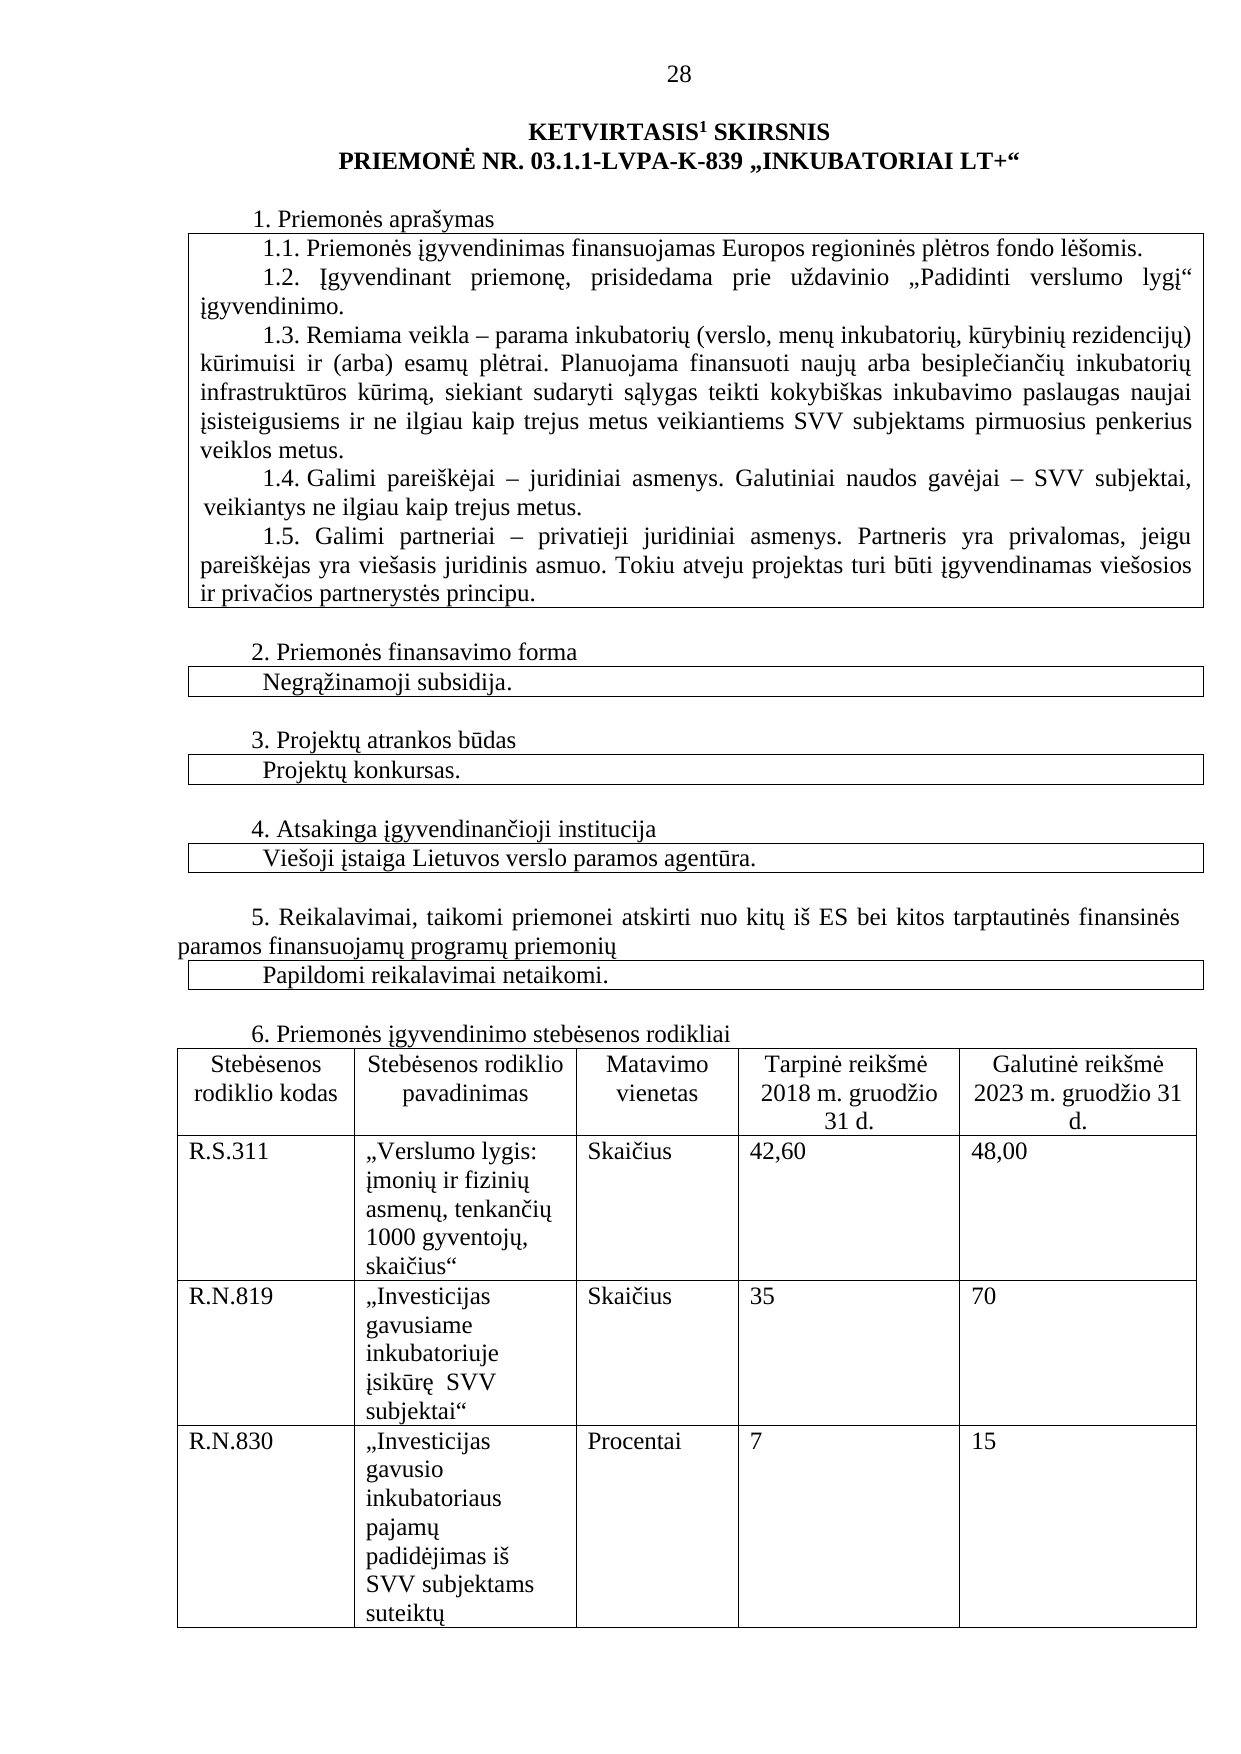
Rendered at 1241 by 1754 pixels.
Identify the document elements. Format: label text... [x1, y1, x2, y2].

table_cell „Investicijas gavusiame inkubatoriuje įsikūrę SVV subjektai“ [355, 1281, 576, 1425]
text 3. Projektų atrankos būdas [177, 725, 1181, 754]
table_cell „Investicijas gavusio inkubatoriaus pajamų padidėjimas iš SVV subjektams suteiktų [355, 1426, 576, 1627]
table_header Stebėsenos rodiklio kodas [178, 1049, 354, 1135]
table_header Negrąžinamoji subsidija. [189, 667, 1203, 696]
table_header Projektų konkursas. [189, 755, 1203, 784]
table_header Galutinė reikšmė 2023 m. gruodžio 31 d. [960, 1049, 1196, 1135]
table_cell 7 [739, 1426, 959, 1627]
table_header Stebėsenos rodiklio pavadinimas [355, 1049, 576, 1135]
table_cell R.N.819 [178, 1281, 354, 1425]
table_header Tarpinė reikšmė 2018 m. gruodžio 31 d. [739, 1049, 959, 1135]
table_header 1.1. Priemonės įgyvendinimas finansuojamas Europos regioninės plėtros fondo lėšomis. [189, 234, 1203, 262]
text KETVIRTASIS1 SKIRSNIS [177, 117, 1181, 146]
table_cell 1.2. Įgyvendinant priemonę, prisidedama prie uždavinio „Padidinti verslumo lygį“ įgyvendinimo. [189, 262, 1203, 320]
table_header Viešoji įstaiga Lietuvos verslo paramos agentūra. [189, 844, 1203, 872]
text 6. Priemonės įgyvendinimo stebėsenos rodikliai [177, 1019, 1181, 1048]
table_cell R.S.311 [178, 1136, 354, 1280]
table_cell 1.3. Remiama veikla – parama inkubatorių (verslo, menų inkubatorių, kūrybinių rezidencijų) kūrimuisi ir (arba) esamų plėtrai. Planuojama finansuoti naujų arba besiplečiančių inkubatorių infrastruktūros kūrimą, siekiant sudaryti sąlygas teikti kokybiškas inkubavimo paslaugas naujai įsisteigusiems ir ne ilgiau kaip trejus metus veikiantiems SVV subjektams pirmuosius penkerius veiklos metus. [189, 320, 1203, 463]
table_cell 15 [960, 1426, 1196, 1627]
text 1. Priemonės aprašymas [252, 204, 1181, 232]
table_cell Procentai [577, 1426, 738, 1627]
table_cell 48,00 [960, 1136, 1196, 1280]
table_cell 1.4. Galimi pareiškėjai – juridiniai asmenys. Galutiniai naudos gavėjai – SVV subjektai, veikiantys ne ilgiau kaip trejus metus. [189, 464, 1203, 521]
table_cell 35 [739, 1281, 959, 1425]
text 5. Reikalavimai, taikomi priemonei atskirti nuo kitų iš ES bei kitos tarptautinės finansinės paramos finansuojamų programų priemonių [177, 902, 1181, 959]
table_cell 1.5. Galimi partneriai – privatieji juridiniai asmenys. Partneris yra privalomas, jeigu pareiškėjas yra viešasis juridinis asmuo. Tokiu atveju projektas turi būti įgyvendinamas viešosios ir privačios partnerystės principu. [189, 521, 1203, 607]
table_cell Skaičius [577, 1281, 738, 1425]
text 2. Priemonės finansavimo forma [251, 637, 1181, 666]
text PRIEMONĖ NR. 03.1.1-LVPA-K-839 „INKUBATORIAI LT+“ [177, 146, 1181, 175]
table_cell „Verslumo lygis: įmonių ir fizinių asmenų, tenkančių 1000 gyventojų, skaičius“ [355, 1136, 576, 1280]
table_cell R.N.830 [178, 1426, 354, 1627]
table_header Matavimo vienetas [577, 1049, 738, 1135]
text 4. Atsakinga įgyvendinančioji institucija [177, 814, 1181, 842]
table_header Papildomi reikalavimai netaikomi. [189, 961, 1203, 989]
table_cell Skaičius [577, 1136, 738, 1280]
table_cell 70 [960, 1281, 1196, 1425]
table_cell 42,60 [739, 1136, 959, 1280]
